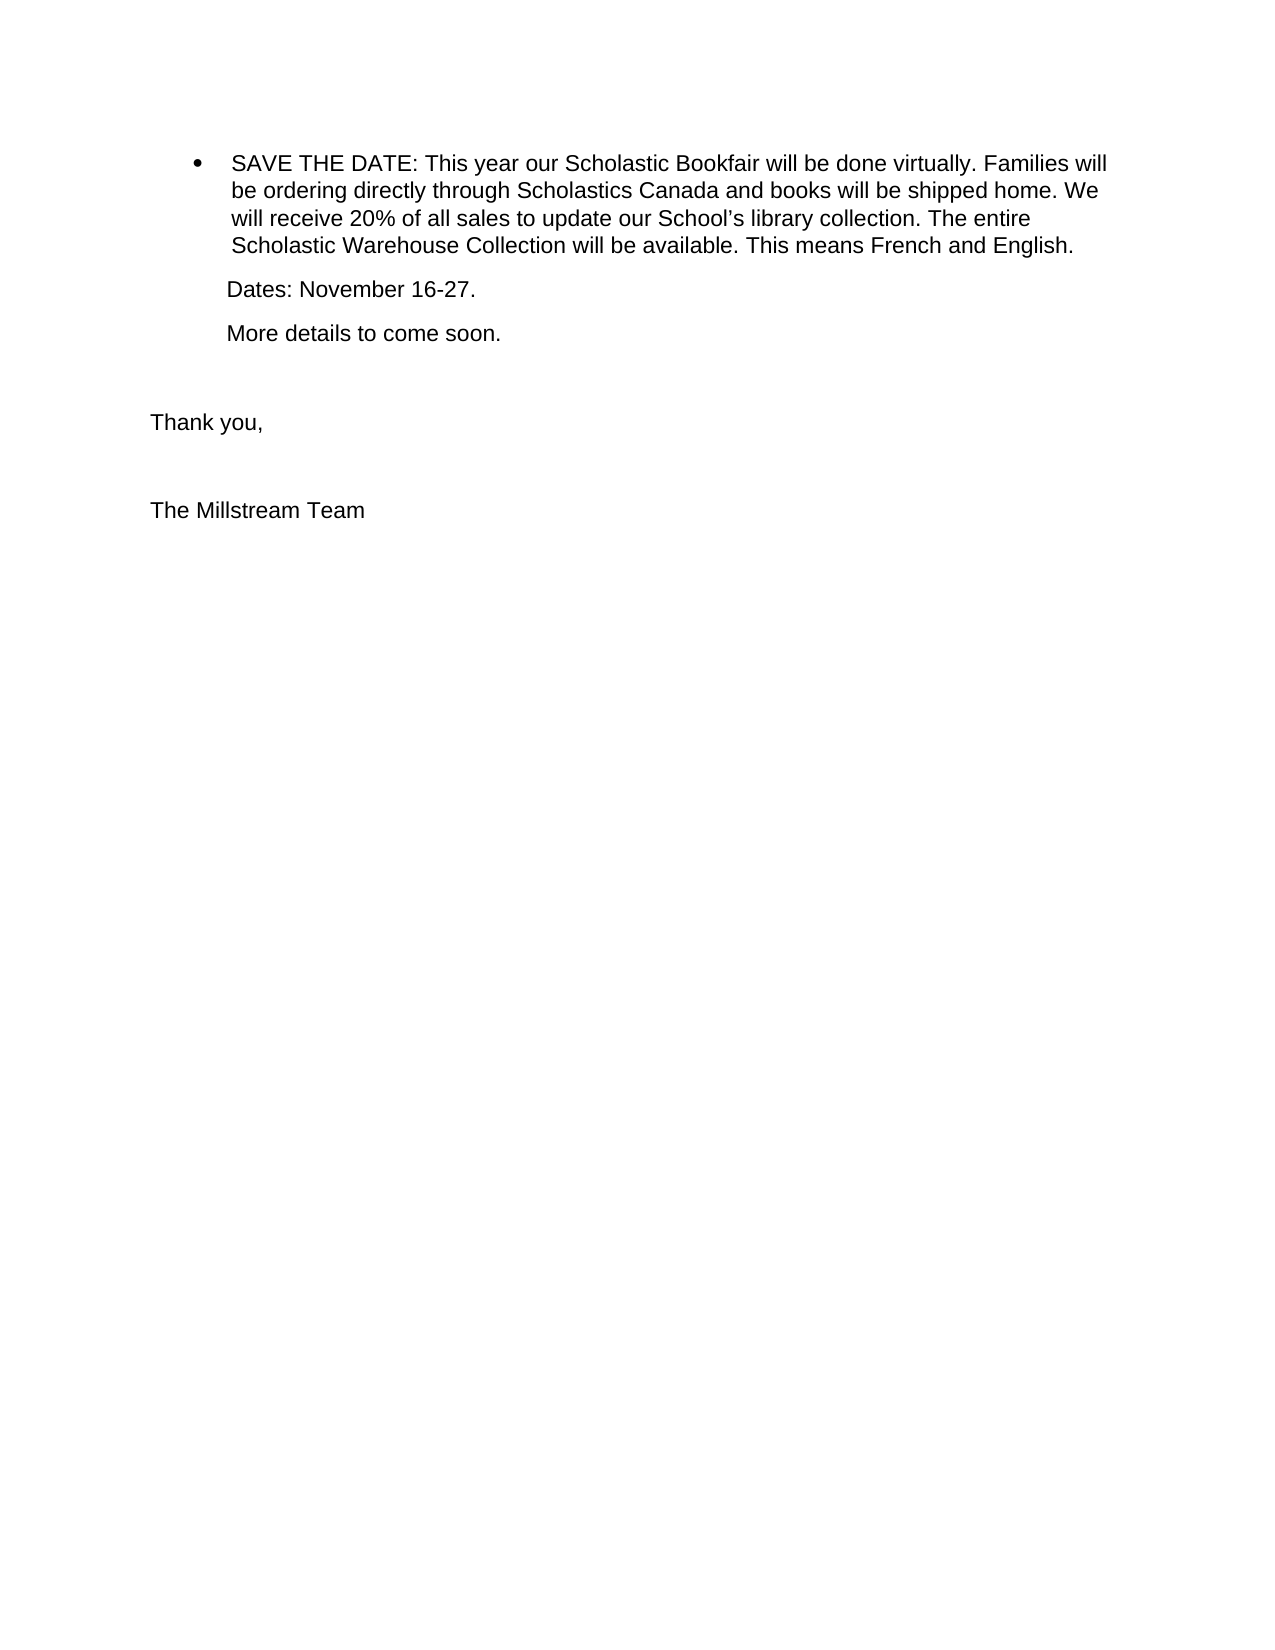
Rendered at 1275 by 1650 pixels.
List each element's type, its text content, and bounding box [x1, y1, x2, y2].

list SAVE THE DATE: This year our Scholastic Bookfair will be done virtually. Families will be ordering directly through Scholastics Canada and books will be shipped home. We will receive 20% of all sales to update our School’s library collection. The entire Scholastic Warehouse Collection will be available. This means French and English. [194, 150, 1125, 258]
text The Millstream Team [150, 497, 1125, 523]
text More details to come soon. [150, 320, 1125, 347]
text Dates: November 16-27. [150, 276, 1125, 303]
text Thank you, [150, 408, 1125, 435]
